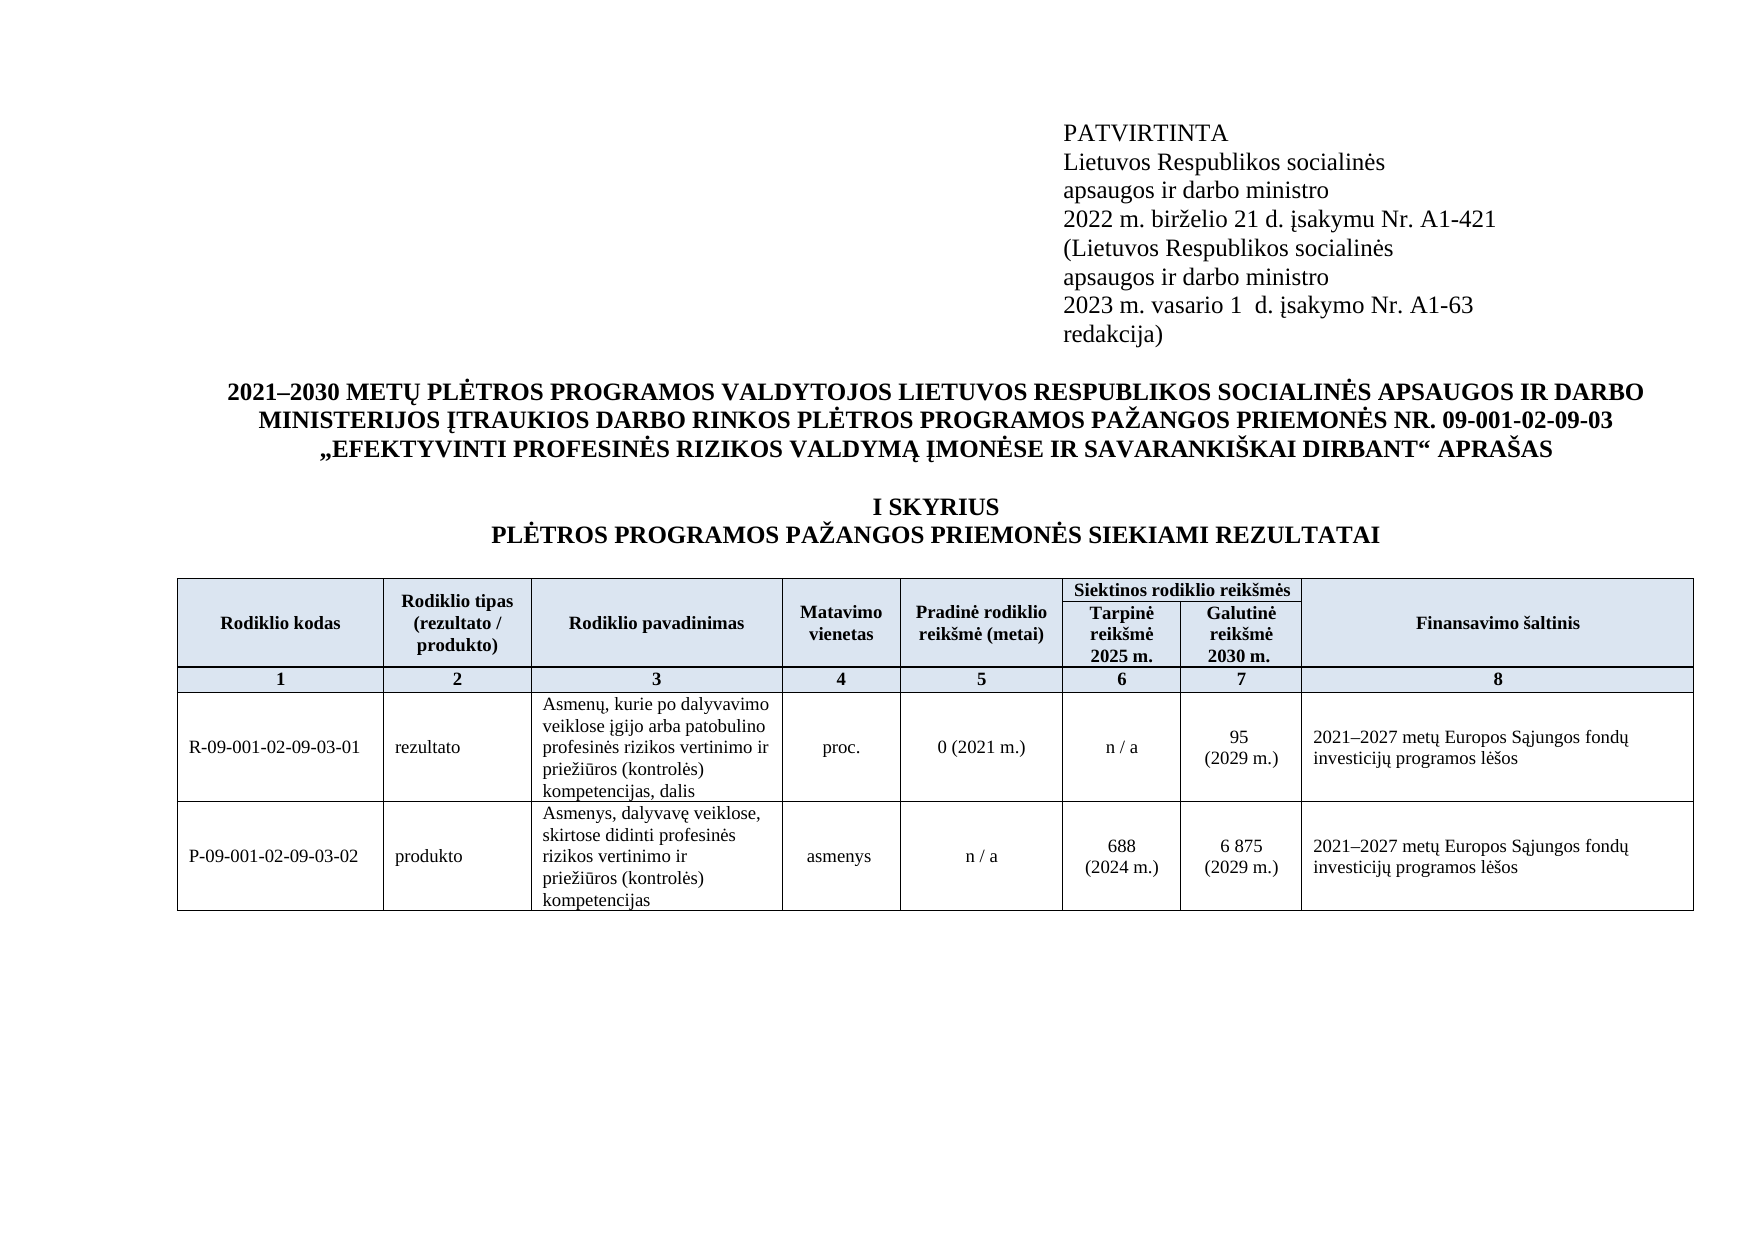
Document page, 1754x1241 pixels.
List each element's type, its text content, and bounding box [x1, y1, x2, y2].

text 2023 m. vasario 1 d. įsakymo Nr. A1-63 [1063, 291, 1695, 319]
text Lietuvos Respublikos socialinės [1063, 147, 1695, 176]
table_cell n / a [1063, 693, 1180, 801]
table_header Rodiklio tipas (rezultato / produkto) [384, 579, 531, 666]
table_cell P-09-001-02-09-03-02 [178, 802, 383, 910]
text apsaugos ir darbo ministro [1063, 262, 1695, 291]
table_cell asmenys [783, 802, 900, 910]
table_header Pradinė rodiklio reikšmė (metai) [901, 579, 1062, 666]
table_cell 688 (2024 m.) [1063, 802, 1180, 910]
table_cell 0 (2021 m.) [901, 693, 1062, 801]
table_cell 8 [1302, 668, 1693, 692]
text PLĖTROS PROGRAMOS PAŽANGOS PRIEMONĖS SIEKIAMI REZULTATAI [177, 521, 1695, 549]
table_cell Tarpinė reikšmė 2025 m. [1063, 602, 1180, 666]
table_cell produkto [384, 802, 531, 910]
table_cell 3 [532, 668, 782, 692]
table_cell 7 [1181, 668, 1301, 692]
table_cell 6 875 (2029 m.) [1181, 802, 1301, 910]
table_header Rodiklio kodas [178, 579, 383, 666]
table_cell proc. [783, 693, 900, 801]
table_header Finansavimo šaltinis [1302, 579, 1693, 666]
table_cell 2021–2027 metų Europos Sąjungos fondų investicijų programos lėšos [1302, 693, 1693, 801]
table_cell 2021–2027 metų Europos Sąjungos fondų investicijų programos lėšos [1302, 802, 1693, 910]
table_cell 95 (2029 m.) [1181, 693, 1301, 801]
table_cell Asmenys, dalyvavę veiklose, skirtose didinti profesinės rizikos vertinimo ir priežiūros (kontrolės) kompetencijas [532, 802, 782, 910]
table_header Siektinos rodiklio reikšmės [1063, 579, 1301, 601]
table_cell Asmenų, kurie po dalyvavimo veiklose įgijo arba patobulino profesinės rizikos vertinimo ir priežiūros (kontrolės) kompetencijas, dalis [532, 693, 782, 801]
text apsaugos ir darbo ministro [1063, 176, 1695, 204]
table_cell 1 [178, 668, 383, 692]
text 2021–2030 METŲ PLĖTROS PROGRAMOS VALDYTOJOS LIETUVOS RESPUBLIKOS SOCIALINĖS APSAUGOS IR DARBO MINISTERIJOS ĮTRAUKIOS DARBO RINKOS PLĖTROS PROGRAMOS PAŽANGOS PRIEMONĖS NR. 09-001-02-09-03 „EFEKTYVINTI PROFESINĖS RIZIKOS VALDYMĄ ĮMONĖSE IR SAVARANKIŠKAI DIRBANT“ APRAŠAS [177, 377, 1695, 463]
text I SKYRIUS [177, 492, 1695, 521]
table_cell Galutinė reikšmė 2030 m. [1181, 602, 1301, 666]
table_cell 5 [901, 668, 1062, 692]
table_cell rezultato [384, 693, 531, 801]
table_cell 6 [1063, 668, 1180, 692]
text (Lietuvos Respublikos socialinės [1063, 233, 1695, 262]
text PATVIRTINTA [1063, 118, 1695, 147]
text redakcija) [1063, 319, 1695, 348]
table_header Rodiklio pavadinimas [532, 579, 782, 666]
table_header Matavimo vienetas [783, 579, 900, 666]
table_cell 4 [783, 668, 900, 692]
table_cell R-09-001-02-09-03-01 [178, 693, 383, 801]
table_cell n / a [901, 802, 1062, 910]
text 2022 m. birželio 21 d. įsakymu Nr. A1-421 [1063, 204, 1695, 233]
table_cell 2 [384, 668, 531, 692]
